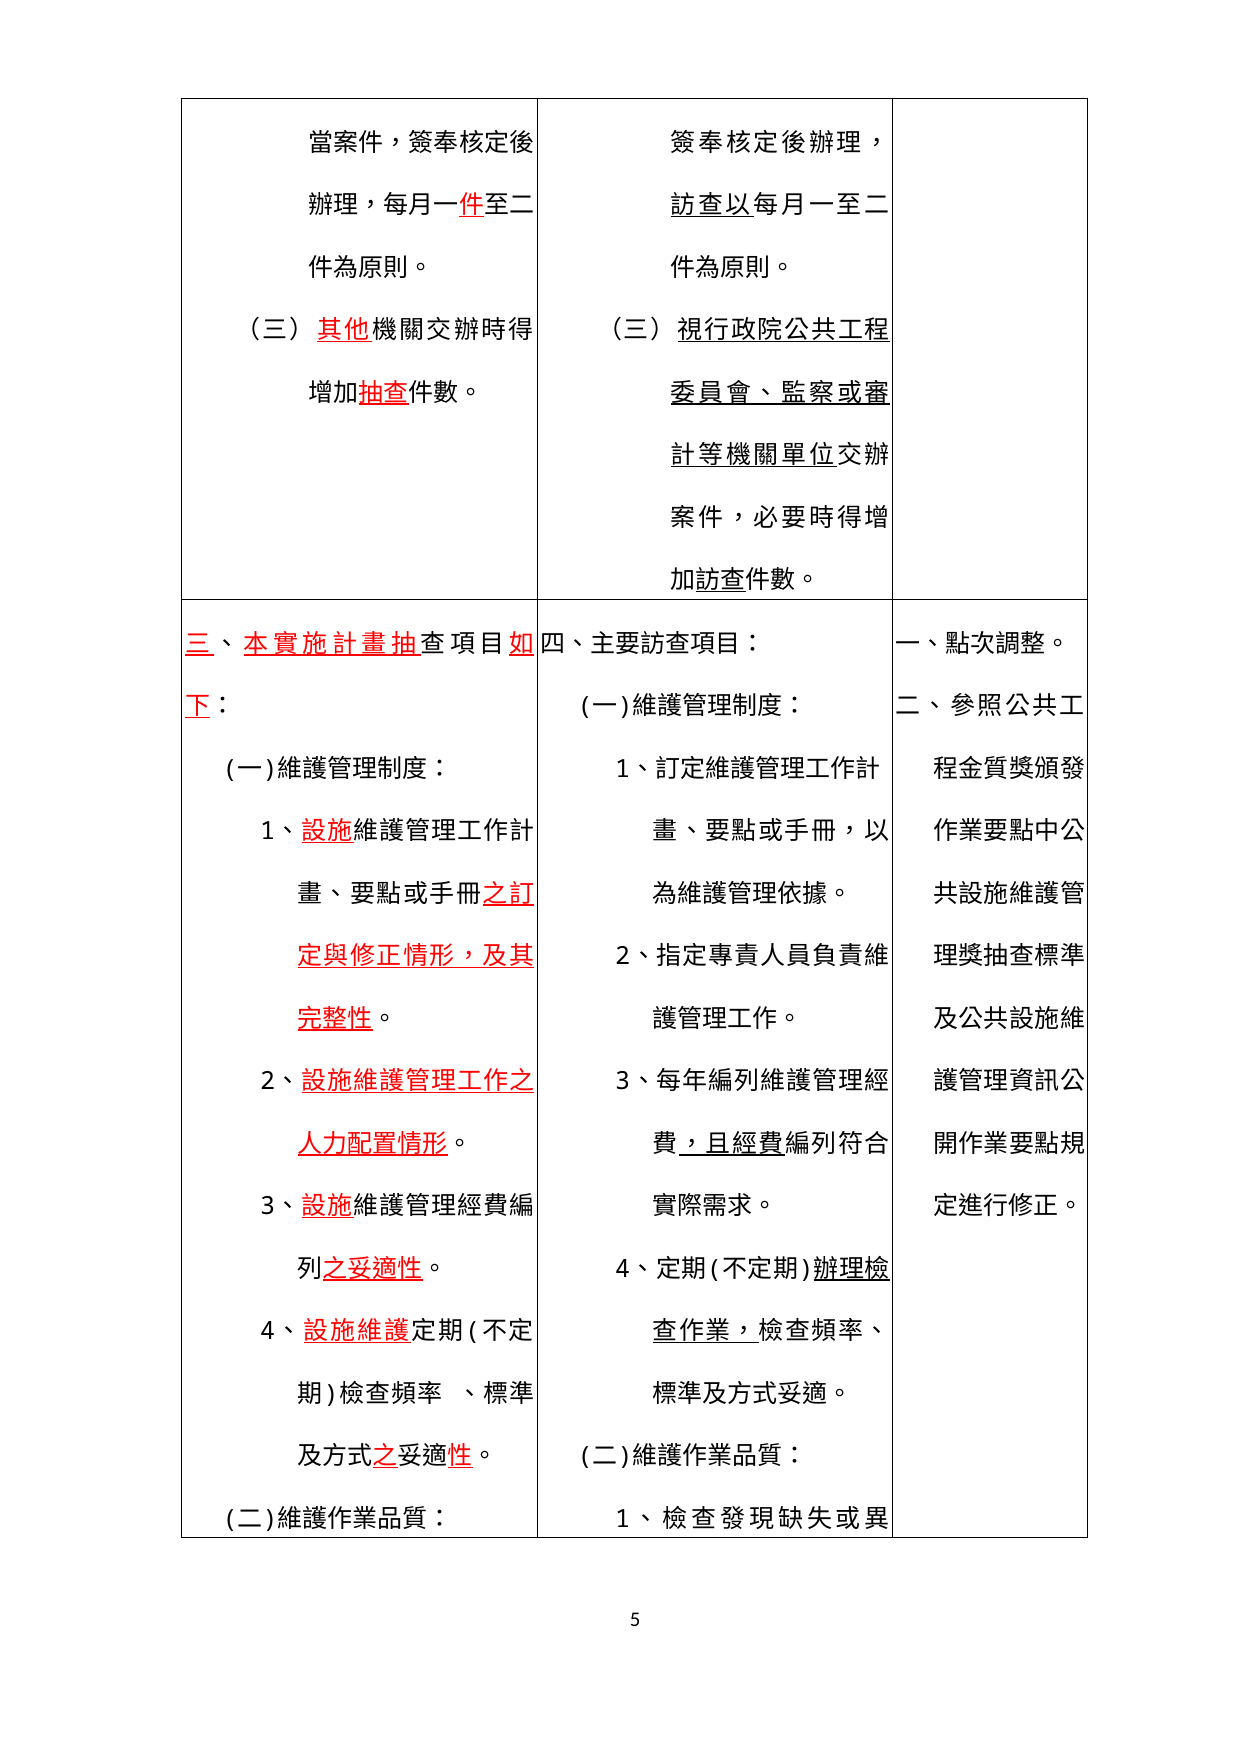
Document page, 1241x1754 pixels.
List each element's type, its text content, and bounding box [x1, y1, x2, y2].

table_cell 簽奉核定後辦理，訪查以每月一至二件為原則。 （三）視行政院公共工程委員會、監察或審計等機關單位交辦案件，必要時得增加訪查件數。 [538, 99, 892, 598]
table_cell 四、主要訪查項目： (一)維護管理制度： 1、訂定維護管理工作計 畫、要點或手冊，以為維護管理依據。 2、指定專責人員負責維護管理工作。 3、每年編列維護管理經費，且經費編列符合實際需求。 4、定期(不定期)辦理檢查作業，檢查頻率、標準及方式妥適。 (二)維護作業品質： 1、檢查發現缺失或異 [538, 600, 892, 1537]
table_cell 一、點次調整。 二、參照公共工程金質獎頒發作業要點中公共設施維護管理獎抽查標準及公共設施維護管理資訊公開作業要點規定進行修正。 [893, 600, 1087, 1537]
table_cell 三、本實施計畫抽查項目如下： (一)維護管理制度： 1、設施維護管理工作計畫、要點或手冊之訂定與修正情形，及其完整性。 2、設施維護管理工作之人力配置情形。 3、設施維護管理經費編列之妥適性。 4、設施維護定期(不定期)檢查頻率 、標準及方式之妥適性。 (二)維護作業品質： [182, 600, 537, 1537]
table_cell 當案件，簽奉核定後辦理，每月一件至二件為原則。 （三）其他機關交辦時得增加抽查件數。 [182, 99, 537, 598]
table_cell [893, 99, 1087, 598]
